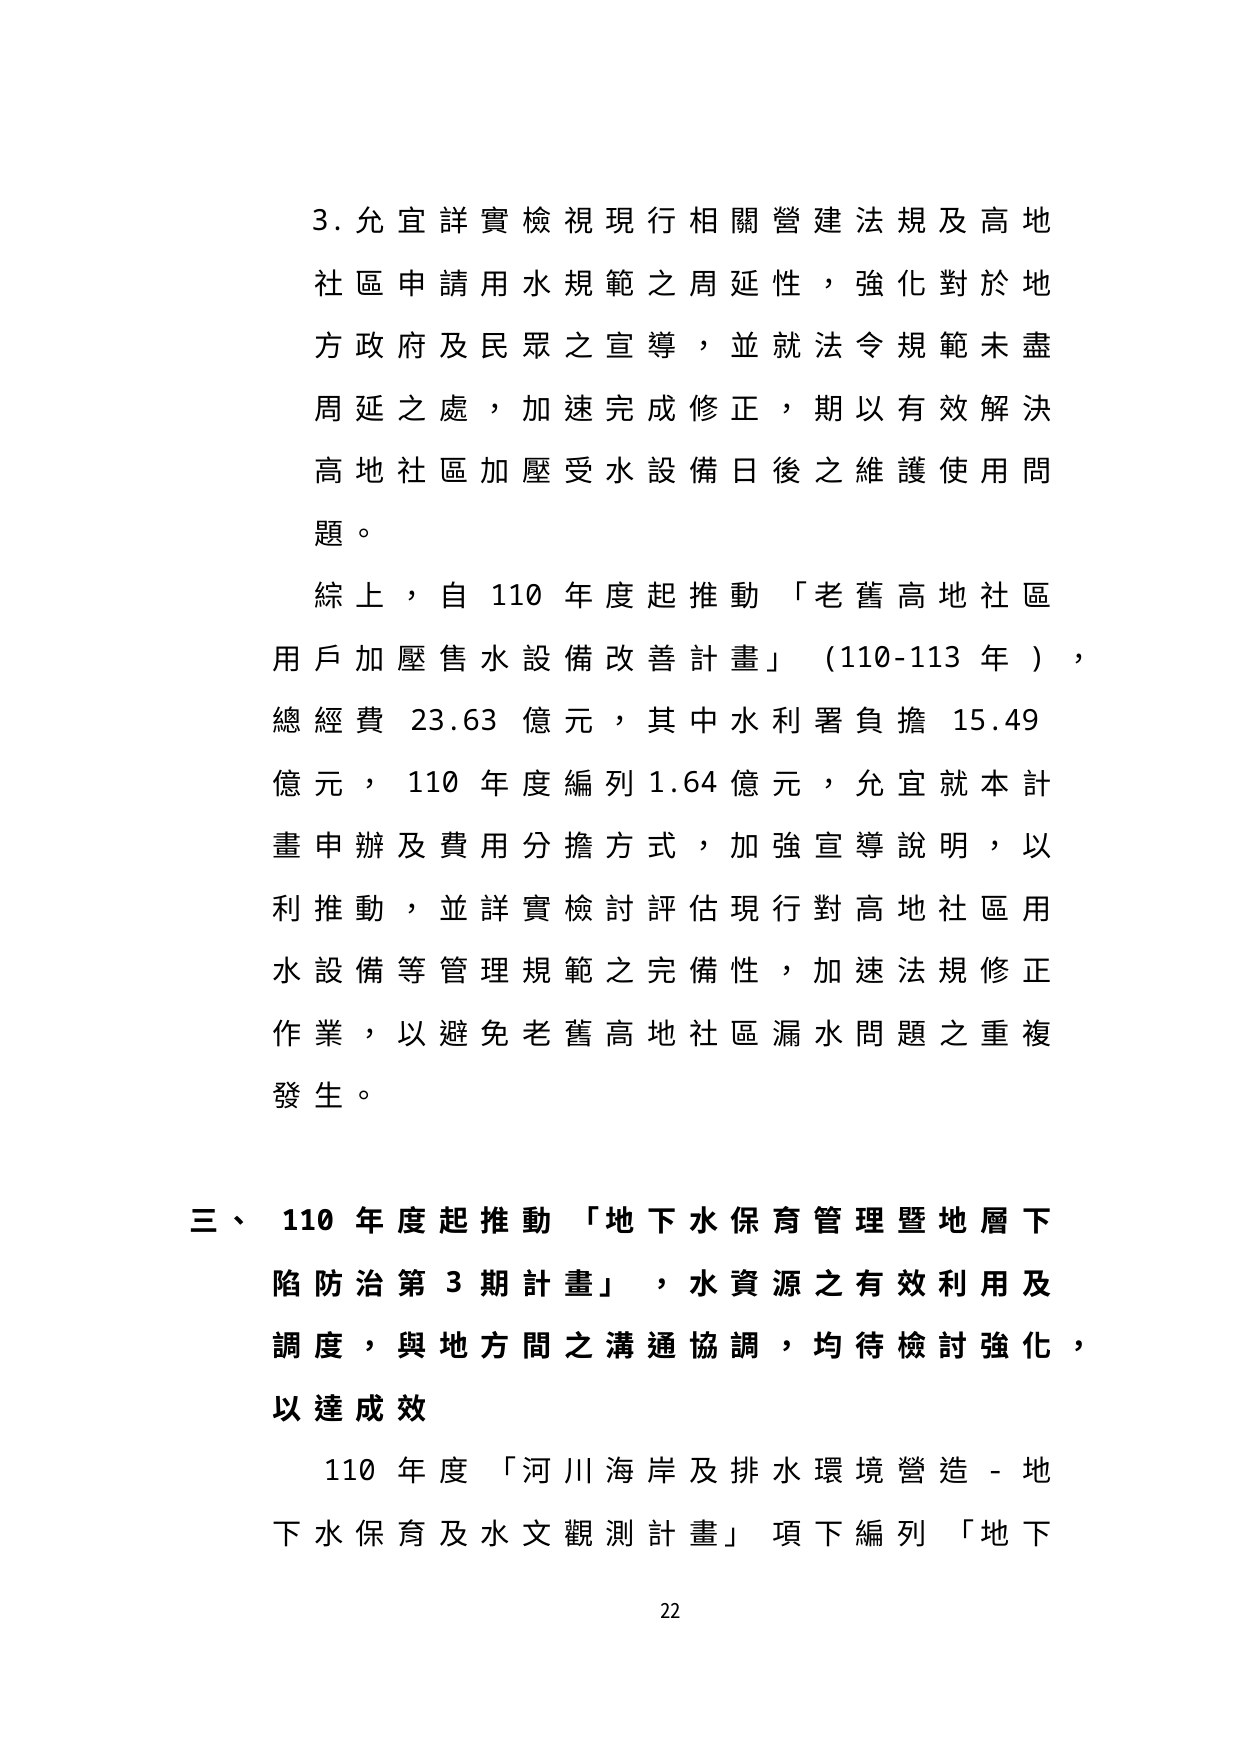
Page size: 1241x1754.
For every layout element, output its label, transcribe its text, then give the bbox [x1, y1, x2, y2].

text 3.允宜詳實檢視現行相關營建法規及高地社區申請用水規範之周延性，強化對於地方政府及民眾之宣導，並就法令規範未盡周延之處，加速完成修正，期以有效解決高地社區加壓受水設備日後之維護使用問題。 [271, 177, 1058, 552]
text 三、110年度起推動「地下水保育管理暨地層下陷防治第3期計畫」，水資源之有效利用及調度，與地方間之溝通協調，均待檢討強化，以達成效 [183, 1177, 1058, 1427]
text 綜上，自110年度起推動「老舊高地社區用戶加壓售水設備改善計畫」(110-113年)，總經費23.63億元，其中水利署負擔15.49億元，110年度編列1.64億元，允宜就本計畫申辦及費用分擔方式，加強宣導說明，以利推動，並詳實檢討評估現行對高地社區用水設備等管理規範之完備性，加速法規修正作業，以避免老舊高地社區漏水問題之重複發生。 [242, 552, 1058, 1115]
text 110年度「河川海岸及排水環境營造-地下水保育及水文觀測計畫」項下編列「地下 [242, 1427, 1058, 1552]
